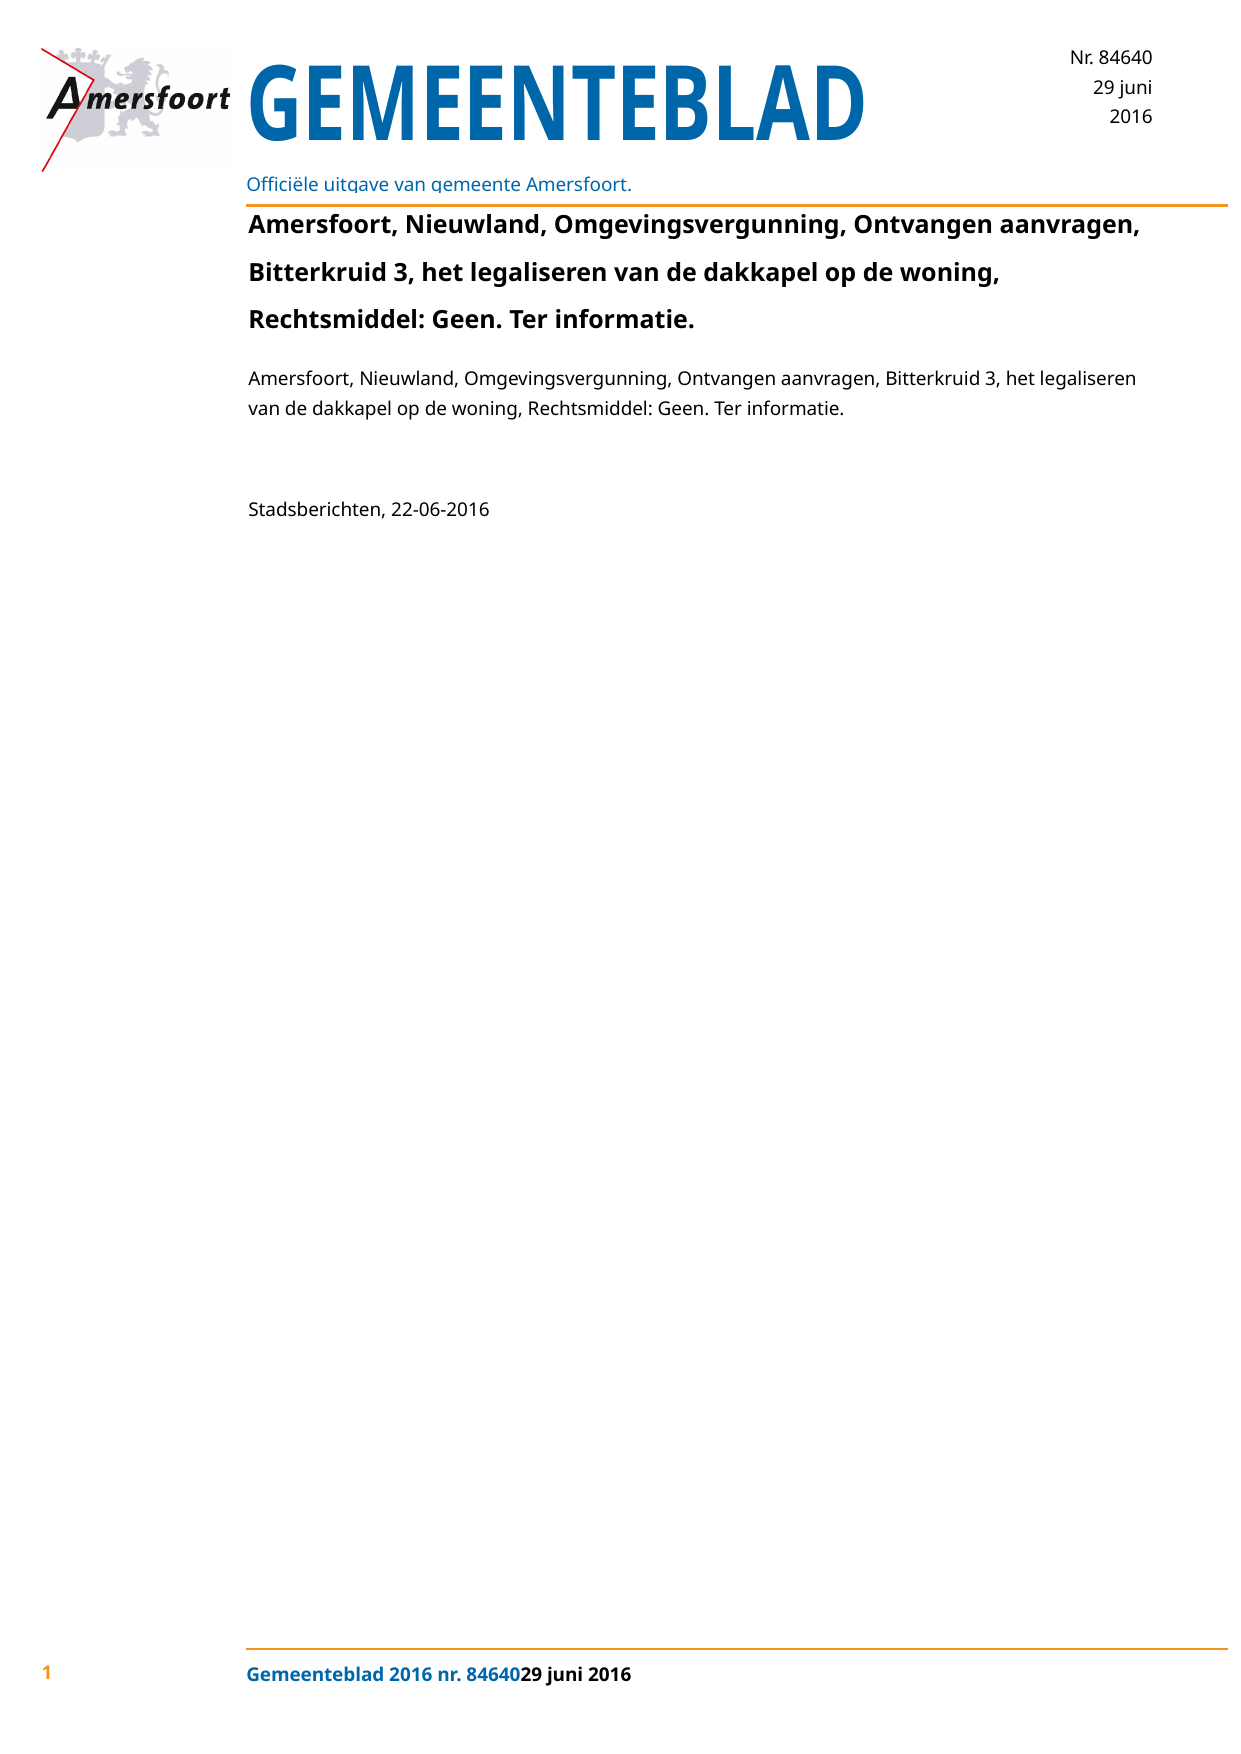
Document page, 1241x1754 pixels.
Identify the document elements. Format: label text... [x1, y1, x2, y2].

text Stadsberichten, 22-06-2016 [248, 496, 1152, 522]
text Amersfoort, Nieuwland, Omgevingsvergunning, Ontvangen aanvragen, Bitterkruid 3, het legaliseren van de dakkapel op de woning, Rechtsmiddel: Geen. Ter informatie. [248, 366, 1152, 421]
picture [41, 47, 231, 172]
text Amersfoort, Nieuwland, Omgevingsvergunning, Ontvangen aanvragen, Bitterkruid 3, het legaliseren van de dakkapel op de woning, Rechtsmiddel: Geen. Ter informatie. [248, 207, 1152, 336]
